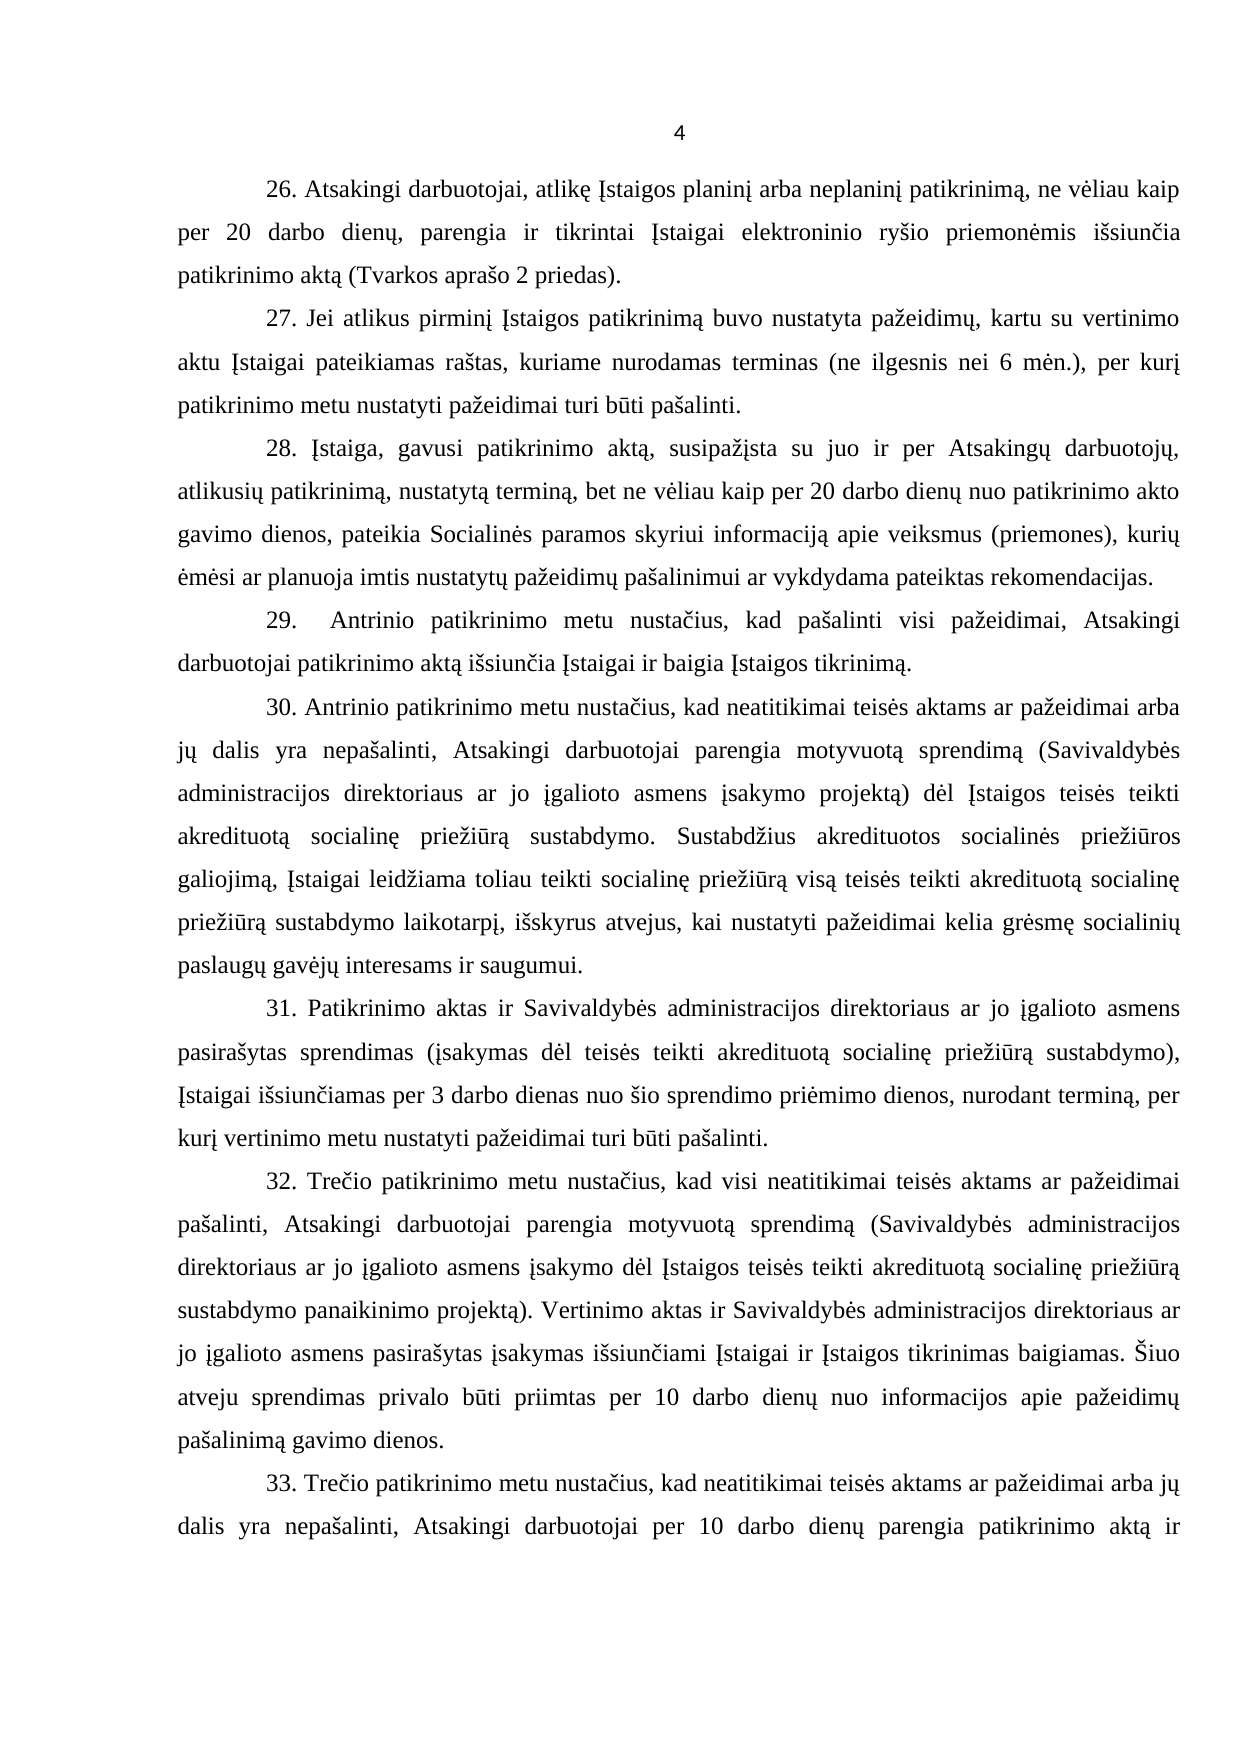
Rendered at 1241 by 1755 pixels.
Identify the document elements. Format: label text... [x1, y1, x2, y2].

text 33. Trečio patikrinimo metu nustačius, kad neatitikimai teisės aktams ar pažeidimai arba jų dalis yra nepašalinti, Atsakingi darbuotojai per 10 darbo dienų parengia patikrinimo aktą ir [177, 1468, 1181, 1540]
text 29. Antrinio patikrinimo metu nustačius, kad pašalinti visi pažeidimai, Atsakingi darbuotojai patikrinimo aktą išsiunčia Įstaigai ir baigia Įstaigos tikrinimą. [177, 605, 1181, 677]
text 31. Patikrinimo aktas ir Savivaldybės administracijos direktoriaus ar jo įgalioto asmens pasirašytas sprendimas (įsakymas dėl teisės teikti akredituotą socialinę priežiūrą sustabdymo), Įstaigai išsiunčiamas per 3 darbo dienas nuo šio sprendimo priėmimo dienos, nurodant terminą, per kurį vertinimo metu nustatyti pažeidimai turi būti pašalinti. [177, 993, 1181, 1152]
text 27. Jei atlikus pirminį Įstaigos patikrinimą buvo nustatyta pažeidimų, kartu su vertinimo aktu Įstaigai pateikiamas raštas, kuriame nurodamas terminas (ne ilgesnis nei 6 mėn.), per kurį patikrinimo metu nustatyti pažeidimai turi būti pašalinti. [177, 303, 1181, 418]
text 32. Trečio patikrinimo metu nustačius, kad visi neatitikimai teisės aktams ar pažeidimai pašalinti, Atsakingi darbuotojai parengia motyvuotą sprendimą (Savivaldybės administracijos direktoriaus ar jo įgalioto asmens įsakymo dėl Įstaigos teisės teikti akredituotą socialinę priežiūrą sustabdymo panaikinimo projektą). Vertinimo aktas ir Savivaldybės administracijos direktoriaus ar jo įgalioto asmens pasirašytas įsakymas išsiunčiami Įstaigai ir Įstaigos tikrinimas baigiamas. Šiuo atveju sprendimas privalo būti priimtas per 10 darbo dienų nuo informacijos apie pažeidimų pašalinimą gavimo dienos. [177, 1166, 1181, 1453]
text 30. Antrinio patikrinimo metu nustačius, kad neatitikimai teisės aktams ar pažeidimai arba jų dalis yra nepašalinti, Atsakingi darbuotojai parengia motyvuotą sprendimą (Savivaldybės administracijos direktoriaus ar jo įgalioto asmens įsakymo projektą) dėl Įstaigos teisės teikti akredituotą socialinę priežiūrą sustabdymo. Sustabdžius akredituotos socialinės priežiūros galiojimą, Įstaigai leidžiama toliau teikti socialinę priežiūrą visą teisės teikti akredituotą socialinę priežiūrą sustabdymo laikotarpį, išskyrus atvejus, kai nustatyti pažeidimai kelia grėsmę socialinių paslaugų gavėjų interesams ir saugumui. [177, 692, 1181, 979]
text 28. Įstaiga, gavusi patikrinimo aktą, susipažįsta su juo ir per Atsakingų darbuotojų, atlikusių patikrinimą, nustatytą terminą, bet ne vėliau kaip per 20 darbo dienų nuo patikrinimo akto gavimo dienos, pateikia Socialinės paramos skyriui informaciją apie veiksmus (priemones), kurių ėmėsi ar planuoja imtis nustatytų pažeidimų pašalinimui ar vykdydama pateiktas rekomendacijas. [177, 433, 1181, 591]
text 26. Atsakingi darbuotojai, atlikę Įstaigos planinį arba neplaninį patikrinimą, ne vėliau kaip per 20 darbo dienų, parengia ir tikrintai Įstaigai elektroninio ryšio priemonėmis išsiunčia patikrinimo aktą (Tvarkos aprašo 2 priedas). [177, 174, 1181, 289]
